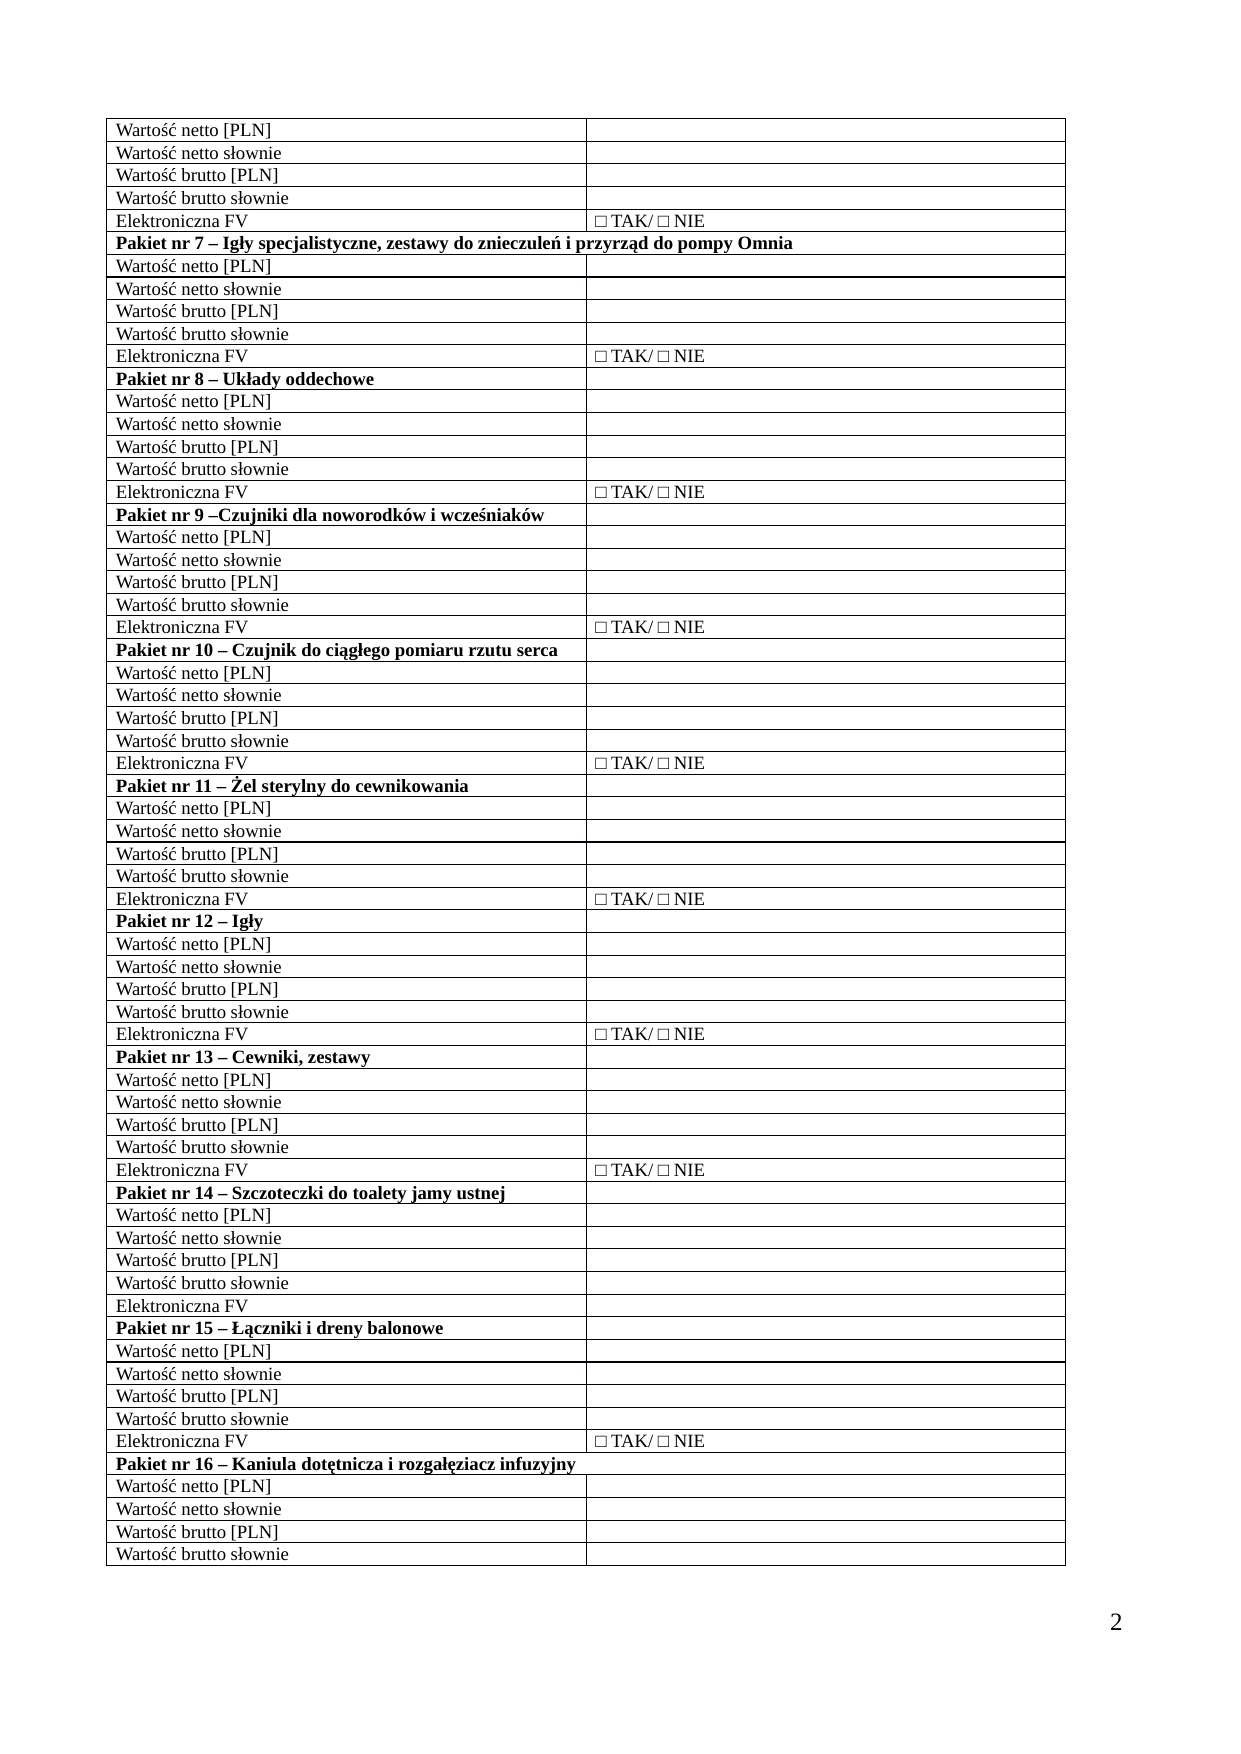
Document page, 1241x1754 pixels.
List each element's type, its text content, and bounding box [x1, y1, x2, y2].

table_cell Wartość brutto słownie [107, 458, 586, 480]
table_cell Wartość netto słownie [107, 278, 586, 299]
table_cell Elektroniczna FV [107, 210, 586, 231]
table_cell Wartość brutto słownie [107, 1408, 586, 1429]
table_cell Wartość brutto słownie [107, 187, 586, 208]
table_cell [587, 956, 1065, 977]
table_cell [587, 1295, 1065, 1316]
table_cell [587, 504, 1065, 525]
table_cell Wartość netto słownie [107, 413, 586, 434]
table_cell Wartość brutto [PLN] [107, 1114, 586, 1135]
table_cell Pakiet nr 12 – Igły [107, 910, 586, 932]
table_cell [587, 436, 1065, 457]
table_cell [587, 571, 1065, 593]
table_cell Wartość netto [PLN] [107, 255, 586, 276]
table_cell Wartość brutto [PLN] [107, 1249, 586, 1271]
table_cell [587, 1340, 1065, 1361]
table_cell Pakiet nr 10 – Czujnik do ciągłego pomiaru rzutu serca [107, 639, 586, 661]
table_cell □ TAK/ □ NIE [587, 481, 1065, 502]
table_cell [587, 164, 1065, 186]
table_cell Elektroniczna FV [107, 1295, 586, 1316]
table_cell [587, 255, 1065, 276]
table_cell Wartość netto słownie [107, 820, 586, 841]
table_cell Wartość netto [PLN] [107, 933, 586, 954]
table_cell Wartość brutto słownie [107, 594, 586, 615]
table_cell Wartość brutto [PLN] [107, 571, 586, 593]
table_cell Wartość netto [PLN] [107, 1069, 586, 1090]
table_cell □ TAK/ □ NIE [587, 752, 1065, 774]
table_cell Wartość brutto [PLN] [107, 978, 586, 1000]
table_cell Pakiet nr 16 – Kaniula dotętnicza i rozgałęziacz infuzyjny [107, 1453, 1065, 1474]
table_cell Wartość netto słownie [107, 1363, 586, 1384]
table_cell [587, 707, 1065, 728]
table_cell [587, 1046, 1065, 1067]
table_cell [587, 639, 1065, 661]
table_cell [587, 526, 1065, 548]
table_cell [587, 843, 1065, 864]
table_cell [587, 1091, 1065, 1113]
table_cell Wartość netto [PLN] [107, 526, 586, 548]
table_cell Wartość brutto [PLN] [107, 164, 586, 186]
table_cell [587, 187, 1065, 208]
table_cell [587, 1069, 1065, 1090]
table_cell Wartość netto słownie [107, 142, 586, 163]
table_cell Elektroniczna FV [107, 481, 586, 502]
table_cell [587, 865, 1065, 887]
table_cell [587, 684, 1065, 706]
table_cell [587, 1182, 1065, 1203]
table_cell Wartość brutto słownie [107, 1543, 586, 1565]
table_cell [587, 1317, 1065, 1339]
table_cell □ TAK/ □ NIE [587, 1023, 1065, 1045]
table_cell Elektroniczna FV [107, 616, 586, 638]
table_cell [587, 910, 1065, 932]
table_cell Wartość brutto [PLN] [107, 436, 586, 457]
table_cell [587, 1272, 1065, 1293]
table_cell [587, 1543, 1065, 1565]
table_cell [587, 1114, 1065, 1135]
table_cell Pakiet nr 13 – Cewniki, zestawy [107, 1046, 586, 1067]
table_cell [587, 1204, 1065, 1226]
table_cell [587, 662, 1065, 683]
table_cell Wartość netto [PLN] [107, 797, 586, 819]
table_cell [587, 549, 1065, 570]
table_cell [587, 820, 1065, 841]
table_cell Pakiet nr 8 – Układy oddechowe [107, 368, 586, 389]
table_cell Pakiet nr 14 – Szczoteczki do toalety jamy ustnej [107, 1182, 586, 1203]
table_cell Wartość brutto słownie [107, 865, 586, 887]
table_cell Pakiet nr 7 – Igły specjalistyczne, zestawy do znieczuleń i przyrząd do pompy Omnia [107, 232, 1065, 254]
table_cell Elektroniczna FV [107, 1023, 586, 1045]
table_cell □ TAK/ □ NIE [587, 1430, 1065, 1452]
table_cell □ TAK/ □ NIE [587, 210, 1065, 231]
table_cell Wartość brutto słownie [107, 1272, 586, 1293]
table_cell [587, 278, 1065, 299]
table_cell Wartość brutto [PLN] [107, 1521, 586, 1542]
table_cell [587, 1136, 1065, 1158]
table_cell [587, 458, 1065, 480]
table_cell Wartość netto [PLN] [107, 1475, 586, 1497]
table_cell □ TAK/ □ NIE [587, 345, 1065, 367]
table_cell Wartość netto słownie [107, 684, 586, 706]
table_cell [587, 323, 1065, 344]
table_cell Pakiet nr 11 – Żel sterylny do cewnikowania [107, 775, 586, 796]
table_cell Wartość brutto [PLN] [107, 843, 586, 864]
table_cell Wartość netto słownie [107, 1227, 586, 1248]
table_cell [587, 1498, 1065, 1519]
table_cell [587, 390, 1065, 412]
table_cell [587, 1227, 1065, 1248]
table_cell [587, 797, 1065, 819]
table_cell Wartość netto słownie [107, 549, 586, 570]
table_cell Wartość brutto słownie [107, 1136, 586, 1158]
table_cell [587, 119, 1065, 141]
table_cell □ TAK/ □ NIE [587, 616, 1065, 638]
table_cell Wartość brutto słownie [107, 1001, 586, 1022]
table_cell [587, 775, 1065, 796]
table_cell [587, 594, 1065, 615]
table_cell Wartość brutto [PLN] [107, 707, 586, 728]
table_cell [587, 142, 1065, 163]
table_cell Elektroniczna FV [107, 752, 586, 774]
table_cell [587, 730, 1065, 751]
table_cell Wartość brutto [PLN] [107, 300, 586, 322]
table_cell Wartość brutto słownie [107, 730, 586, 751]
table_cell Wartość netto [PLN] [107, 390, 586, 412]
table_cell Wartość brutto słownie [107, 323, 586, 344]
table_cell □ TAK/ □ NIE [587, 888, 1065, 909]
table_cell [587, 1385, 1065, 1407]
table_cell [587, 1408, 1065, 1429]
table_cell Elektroniczna FV [107, 345, 586, 367]
table_cell Wartość brutto [PLN] [107, 1385, 586, 1407]
table_cell Wartość netto [PLN] [107, 662, 586, 683]
table_cell [587, 413, 1065, 434]
table_cell Wartość netto słownie [107, 1091, 586, 1113]
table_cell [587, 300, 1065, 322]
table_cell □ TAK/ □ NIE [587, 1159, 1065, 1181]
table_cell Pakiet nr 9 –Czujniki dla noworodków i wcześniaków [107, 504, 586, 525]
table_cell Wartość netto [PLN] [107, 119, 586, 141]
table_cell [587, 1521, 1065, 1542]
table_cell Elektroniczna FV [107, 1430, 586, 1452]
table_cell Wartość netto słownie [107, 1498, 586, 1519]
table_cell [587, 1249, 1065, 1271]
table_cell [587, 1001, 1065, 1022]
table_cell Wartość netto [PLN] [107, 1340, 586, 1361]
table_cell [587, 1363, 1065, 1384]
table_cell Wartość netto słownie [107, 956, 586, 977]
table_cell [587, 368, 1065, 389]
table_cell Pakiet nr 15 – Łączniki i dreny balonowe [107, 1317, 586, 1339]
table_cell Elektroniczna FV [107, 1159, 586, 1181]
table_cell Wartość netto [PLN] [107, 1204, 586, 1226]
table_cell Elektroniczna FV [107, 888, 586, 909]
table_cell [587, 978, 1065, 1000]
table_cell [587, 933, 1065, 954]
table_cell [587, 1475, 1065, 1497]
